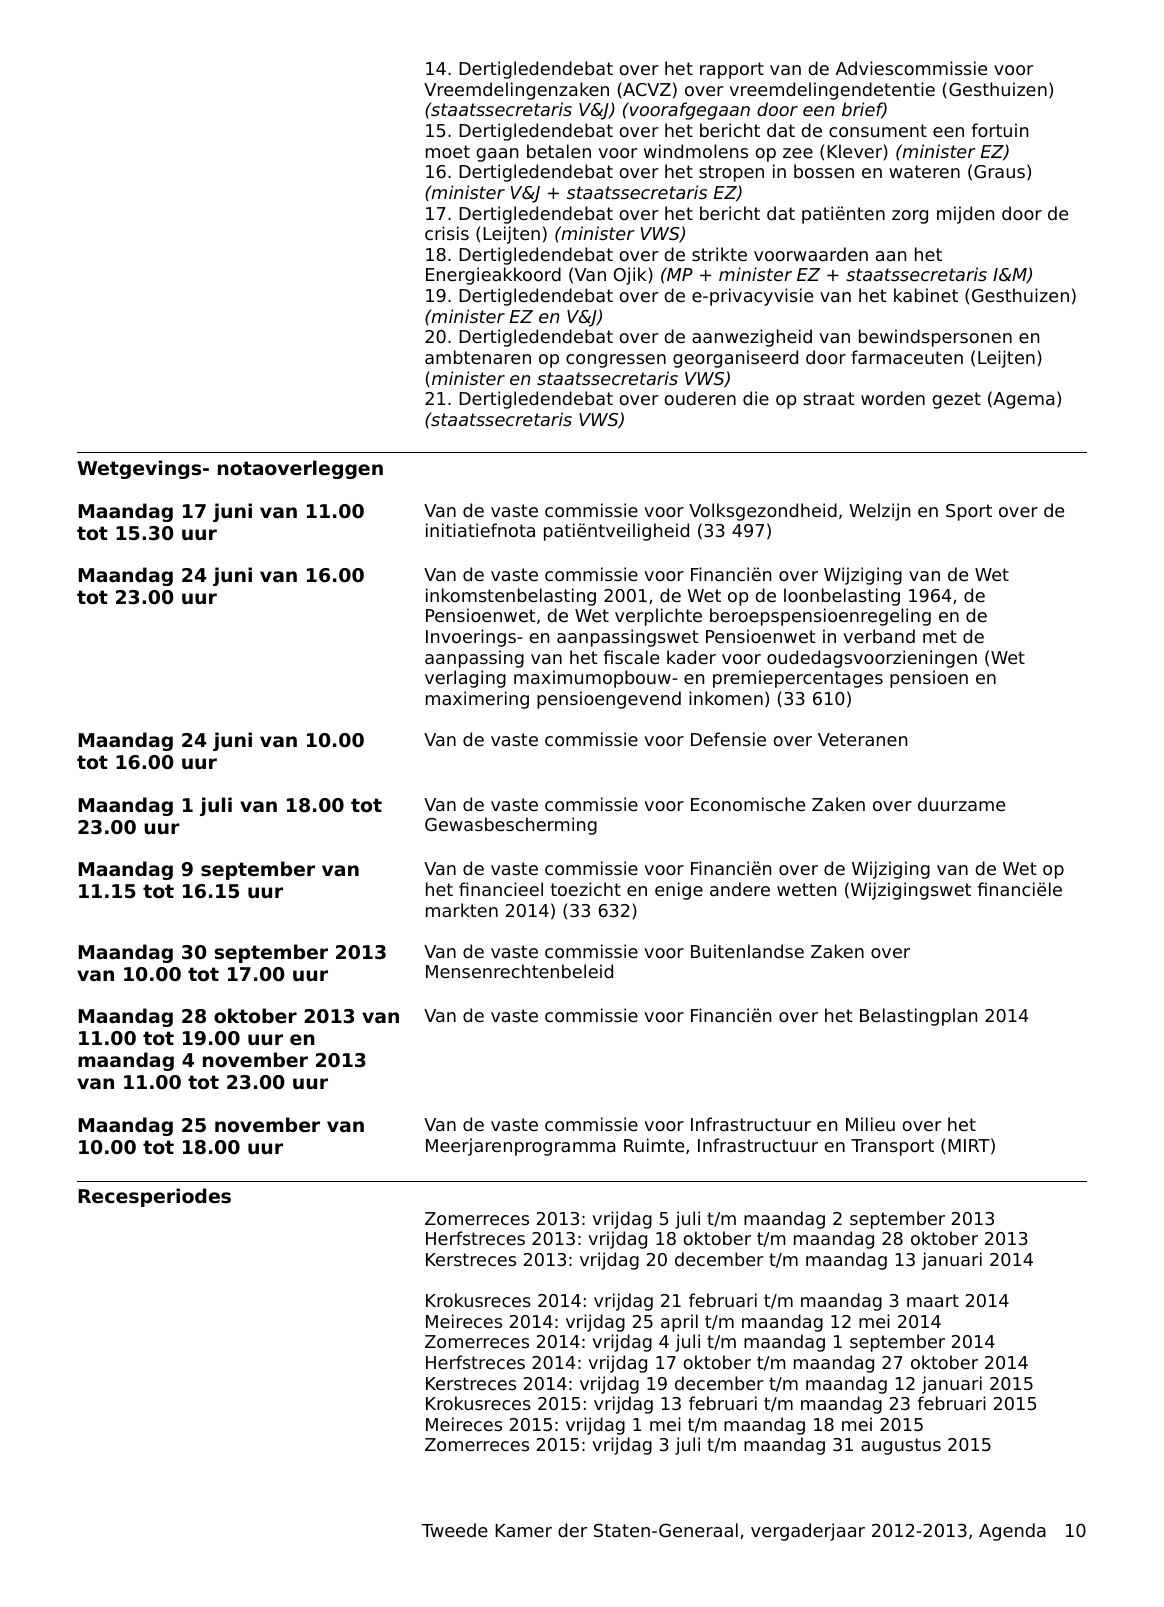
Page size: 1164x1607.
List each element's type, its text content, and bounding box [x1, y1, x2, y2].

table_cell [77, 1415, 401, 1435]
table_cell Kerstreces 2014: vrijdag 19 december t/m maandag 12 januari 2015 [418, 1374, 1087, 1394]
table_cell [77, 1374, 401, 1394]
table_cell Van de vaste commissie voor Economische Zaken over duurzame Gewasbescherming [418, 795, 1087, 839]
table_cell [401, 1291, 418, 1312]
table_cell [401, 59, 418, 121]
table_cell Maandag 25 november van 10.00 tot 18.00 uur [77, 1115, 401, 1159]
table_cell [77, 1291, 401, 1312]
table_cell Maandag 9 september van 11.15 tot 16.15 uur [77, 859, 401, 921]
table_cell [401, 1094, 418, 1115]
table_header Wetgevings- notaoverleggen [77, 453, 401, 480]
table_cell [418, 710, 1087, 730]
table_cell [418, 921, 1087, 942]
table_cell Van de vaste commissie voor Infrastructuur en Milieu over het Meerjarenprogramma Ruimte, Infrastructuur en Transport (MIRT) [418, 1115, 1087, 1159]
table_cell [401, 1374, 418, 1394]
table_cell [418, 839, 1087, 859]
table_cell Maandag 30 september 2013 van 10.00 tot 17.00 uur [77, 942, 401, 986]
table_cell Zomerreces 2014: vrijdag 4 juli t/m maandag 1 september 2014 [418, 1332, 1087, 1353]
table_cell [401, 1229, 418, 1250]
table_cell [77, 986, 401, 1006]
table_cell 19. Dertigledendebat over de e-privacyvisie van het kabinet (Gesthuizen) (minister EZ en V&J) [418, 286, 1087, 327]
table_cell [77, 162, 401, 203]
table_cell Van de vaste commissie voor Buitenlandse Zaken over Mensenrechtenbeleid [418, 942, 1087, 986]
table_header [418, 453, 1087, 480]
table_cell [77, 286, 401, 327]
table_cell Van de vaste commissie voor Financiën over de Wijziging van de Wet op het financieel toezicht en enige andere wetten (Wijzigingswet financiële markten 2014) (33 632) [418, 859, 1087, 921]
table_cell [77, 1270, 401, 1291]
table_cell [401, 1006, 418, 1094]
table_cell [77, 1250, 401, 1270]
table_cell [77, 389, 401, 430]
table_cell Meireces 2014: vrijdag 25 april t/m maandag 12 mei 2014 [418, 1312, 1087, 1332]
table_cell [77, 1353, 401, 1373]
table_header [418, 1182, 1087, 1208]
table_cell [401, 1250, 418, 1270]
table_cell [418, 986, 1087, 1006]
table_cell [401, 1415, 418, 1435]
table_cell [401, 1435, 418, 1456]
table_cell [401, 774, 418, 795]
table_cell [77, 1094, 401, 1115]
table_cell [401, 1312, 418, 1332]
table_cell Van de vaste commissie voor Financiën over Wijziging van de Wet inkomstenbelasting 2001, de Wet op de loonbelasting 1964, de Pensioenwet, de Wet verplichte beroepspensioenregeling en de Invoerings- en aanpassingswet Pensioenwet in verband met de aanpassing van het fiscale kader voor oudedagsvoorzieningen (Wet verlaging maximumopbouw- en premiepercentages pensioen en maximering pensioengevend inkomen) (33 610) [418, 565, 1087, 709]
table_cell Maandag 17 juni van 11.00 tot 15.30 uur [77, 501, 401, 544]
table_cell [77, 1209, 401, 1229]
table_cell Van de vaste commissie voor Volksgezondheid, Welzijn en Sport over de initiatiefnota patiëntveiligheid (33 497) [418, 501, 1087, 544]
table_cell [401, 480, 418, 501]
table_cell Zomerreces 2015: vrijdag 3 juli t/m maandag 31 augustus 2015 [418, 1435, 1087, 1456]
table_cell [401, 839, 418, 859]
table_header [401, 453, 418, 480]
table_cell Zomerreces 2013: vrijdag 5 juli t/m maandag 2 september 2013 [418, 1209, 1087, 1229]
table_cell Maandag 24 juni van 16.00 tot 23.00 uur [77, 565, 401, 709]
table_cell Maandag 24 juni van 10.00 tot 16.00 uur [77, 730, 401, 774]
table_cell 15. Dertigledendebat over het bericht dat de consument een fortuin moet gaan betalen voor windmolens op zee (Klever) (minister EZ) [418, 121, 1087, 162]
table_cell [401, 1353, 418, 1373]
table_cell Herfstreces 2013: vrijdag 18 oktober t/m maandag 28 oktober 2013 [418, 1229, 1087, 1250]
table_cell Krokusreces 2014: vrijdag 21 februari t/m maandag 3 maart 2014 [418, 1291, 1087, 1312]
table_cell Maandag 28 oktober 2013 van 11.00 tot 19.00 uur en maandag 4 november 2013 van 11.00 tot 23.00 uur [77, 1006, 401, 1094]
table_cell [77, 710, 401, 730]
table_cell [418, 1094, 1087, 1115]
table_cell [418, 774, 1087, 795]
table_header [401, 1182, 418, 1208]
table_cell [401, 1394, 418, 1415]
table_cell [401, 921, 418, 942]
table_header Recesperiodes [77, 1182, 401, 1208]
table_cell [77, 839, 401, 859]
table_cell [77, 245, 401, 286]
table_cell [401, 162, 418, 203]
table_cell [77, 1229, 401, 1250]
table_cell [401, 1332, 418, 1353]
table_cell 18. Dertigledendebat over de strikte voorwaarden aan het Energieakkoord (Van Ojik) (MP + minister EZ + staatssecretaris I&M) [418, 245, 1087, 286]
table_cell [401, 1209, 418, 1229]
table_cell Herfstreces 2014: vrijdag 17 oktober t/m maandag 27 oktober 2014 [418, 1353, 1087, 1373]
table_cell [401, 710, 418, 730]
table_cell 16. Dertigledendebat over het stropen in bossen en wateren (Graus) (minister V&J + staatssecretaris EZ) [418, 162, 1087, 203]
table_cell Van de vaste commissie voor Financiën over het Belastingplan 2014 [418, 1006, 1087, 1094]
table_cell [401, 859, 418, 921]
table_cell [401, 565, 418, 709]
table_cell [77, 327, 401, 389]
table_cell [77, 480, 401, 501]
table_cell [401, 1115, 418, 1159]
table_cell [77, 1332, 401, 1353]
table_cell [77, 59, 401, 121]
table_cell Maandag 1 juli van 18.00 tot 23.00 uur [77, 795, 401, 839]
table_cell [401, 204, 418, 245]
table_cell [418, 480, 1087, 501]
table_cell [401, 501, 418, 544]
table_cell [77, 774, 401, 795]
table_cell 17. Dertigledendebat over het bericht dat patiënten zorg mijden door de crisis (Leijten) (minister VWS) [418, 204, 1087, 245]
table_cell [401, 389, 418, 430]
table_cell [401, 1270, 418, 1291]
table_cell [77, 545, 401, 565]
table_cell Kerstreces 2013: vrijdag 20 december t/m maandag 13 januari 2014 [418, 1250, 1087, 1270]
table_cell [77, 121, 401, 162]
table_cell [77, 1435, 401, 1456]
table_cell [77, 204, 401, 245]
table_cell Meireces 2015: vrijdag 1 mei t/m maandag 18 mei 2015 [418, 1415, 1087, 1435]
table_cell [401, 545, 418, 565]
table_cell [418, 545, 1087, 565]
table_cell [401, 245, 418, 286]
table_cell [418, 1270, 1087, 1291]
table_cell [401, 942, 418, 986]
table_cell [77, 1394, 401, 1415]
table_cell [77, 921, 401, 942]
table_cell 21. Dertigledendebat over ouderen die op straat worden gezet (Agema) (staatssecretaris VWS) [418, 389, 1087, 430]
table_cell [401, 795, 418, 839]
table_cell Krokusreces 2015: vrijdag 13 februari t/m maandag 23 februari 2015 [418, 1394, 1087, 1415]
table_cell 20. Dertigledendebat over de aanwezigheid van bewindspersonen en ambtenaren op congressen georganiseerd door farmaceuten (Leijten) (minister en staatssecretaris VWS) [418, 327, 1087, 389]
table_cell 14. Dertigledendebat over het rapport van de Adviescommissie voor Vreemdelingenzaken (ACVZ) over vreemdelingendetentie (Gesthuizen) (staatssecretaris V&J) (voorafgegaan door een brief) [418, 59, 1087, 121]
table_cell [401, 286, 418, 327]
table_cell [77, 1312, 401, 1332]
table_cell [401, 121, 418, 162]
table_cell [401, 327, 418, 389]
table_cell [401, 730, 418, 774]
table_cell [401, 986, 418, 1006]
table_cell Van de vaste commissie voor Defensie over Veteranen [418, 730, 1087, 774]
